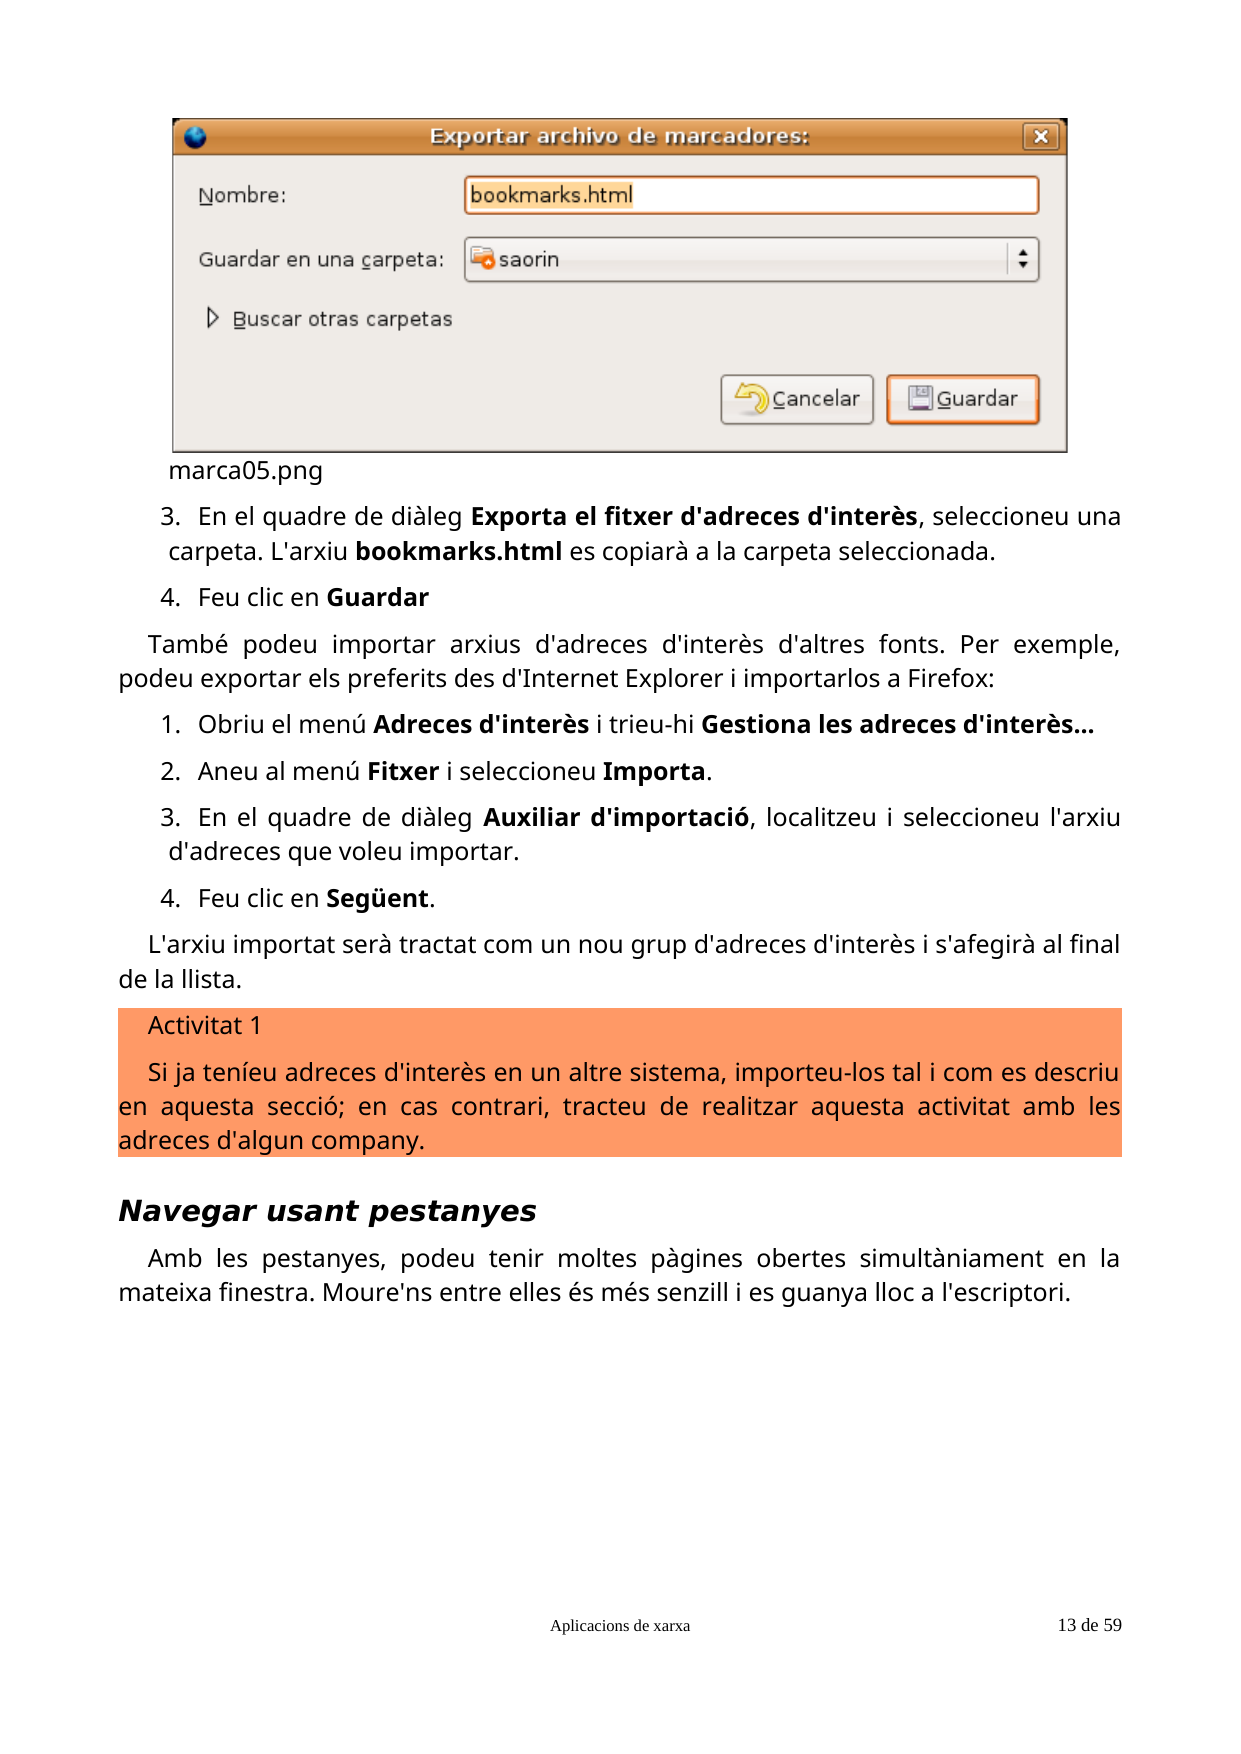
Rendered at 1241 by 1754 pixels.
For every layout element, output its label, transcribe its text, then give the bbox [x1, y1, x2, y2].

text També podeu importar arxius d'adreces d'interès d'altres fonts. Per exemple, podeu exportar els preferits des d'Internet Explorer i importarlos a Firefox: [118, 626, 1122, 694]
list Feu clic en Següent. [131, 881, 1122, 915]
picture [172, 118, 1068, 453]
list En el quadre de diàleg Auxiliar d'importació, localitzeu i seleccioneu l'arxiu d'adreces que voleu importar. [131, 800, 1122, 868]
list marca05.png [131, 118, 1122, 487]
list Feu clic en Guardar [131, 580, 1122, 614]
list Obriu el menú Adreces d'interès i trieu-hi Gestiona les adreces d'interès... [131, 707, 1122, 741]
text Amb les pestanyes, podeu tenir moltes pàgines obertes simultàniament en la mateixa finestra. Moure'ns entre elles és més senzill i es guanya lloc a l'escriptori. [118, 1241, 1122, 1309]
text L'arxiu importat serà tractat com un nou grup d'adreces d'interès i s'afegirà al final de la llista. [118, 927, 1122, 995]
text Si ja teníeu adreces d'interès en un altre sistema, importeu-los tal i com es descriu en aquesta secció; en cas contrari, tracteu de realitzar aquesta activitat amb les adreces d'algun company. [118, 1054, 1122, 1157]
list En el quadre de diàleg Exporta el fitxer d'adreces d'interès, seleccioneu una carpeta. L'arxiu bookmarks.html es copiarà a la carpeta seleccionada. [131, 499, 1122, 567]
subtitle Navegar usant pestanyes [118, 1194, 1122, 1228]
text Activitat 1 [118, 1008, 1122, 1042]
list Aneu al menú Fitxer i seleccioneu Importa. [131, 753, 1122, 787]
